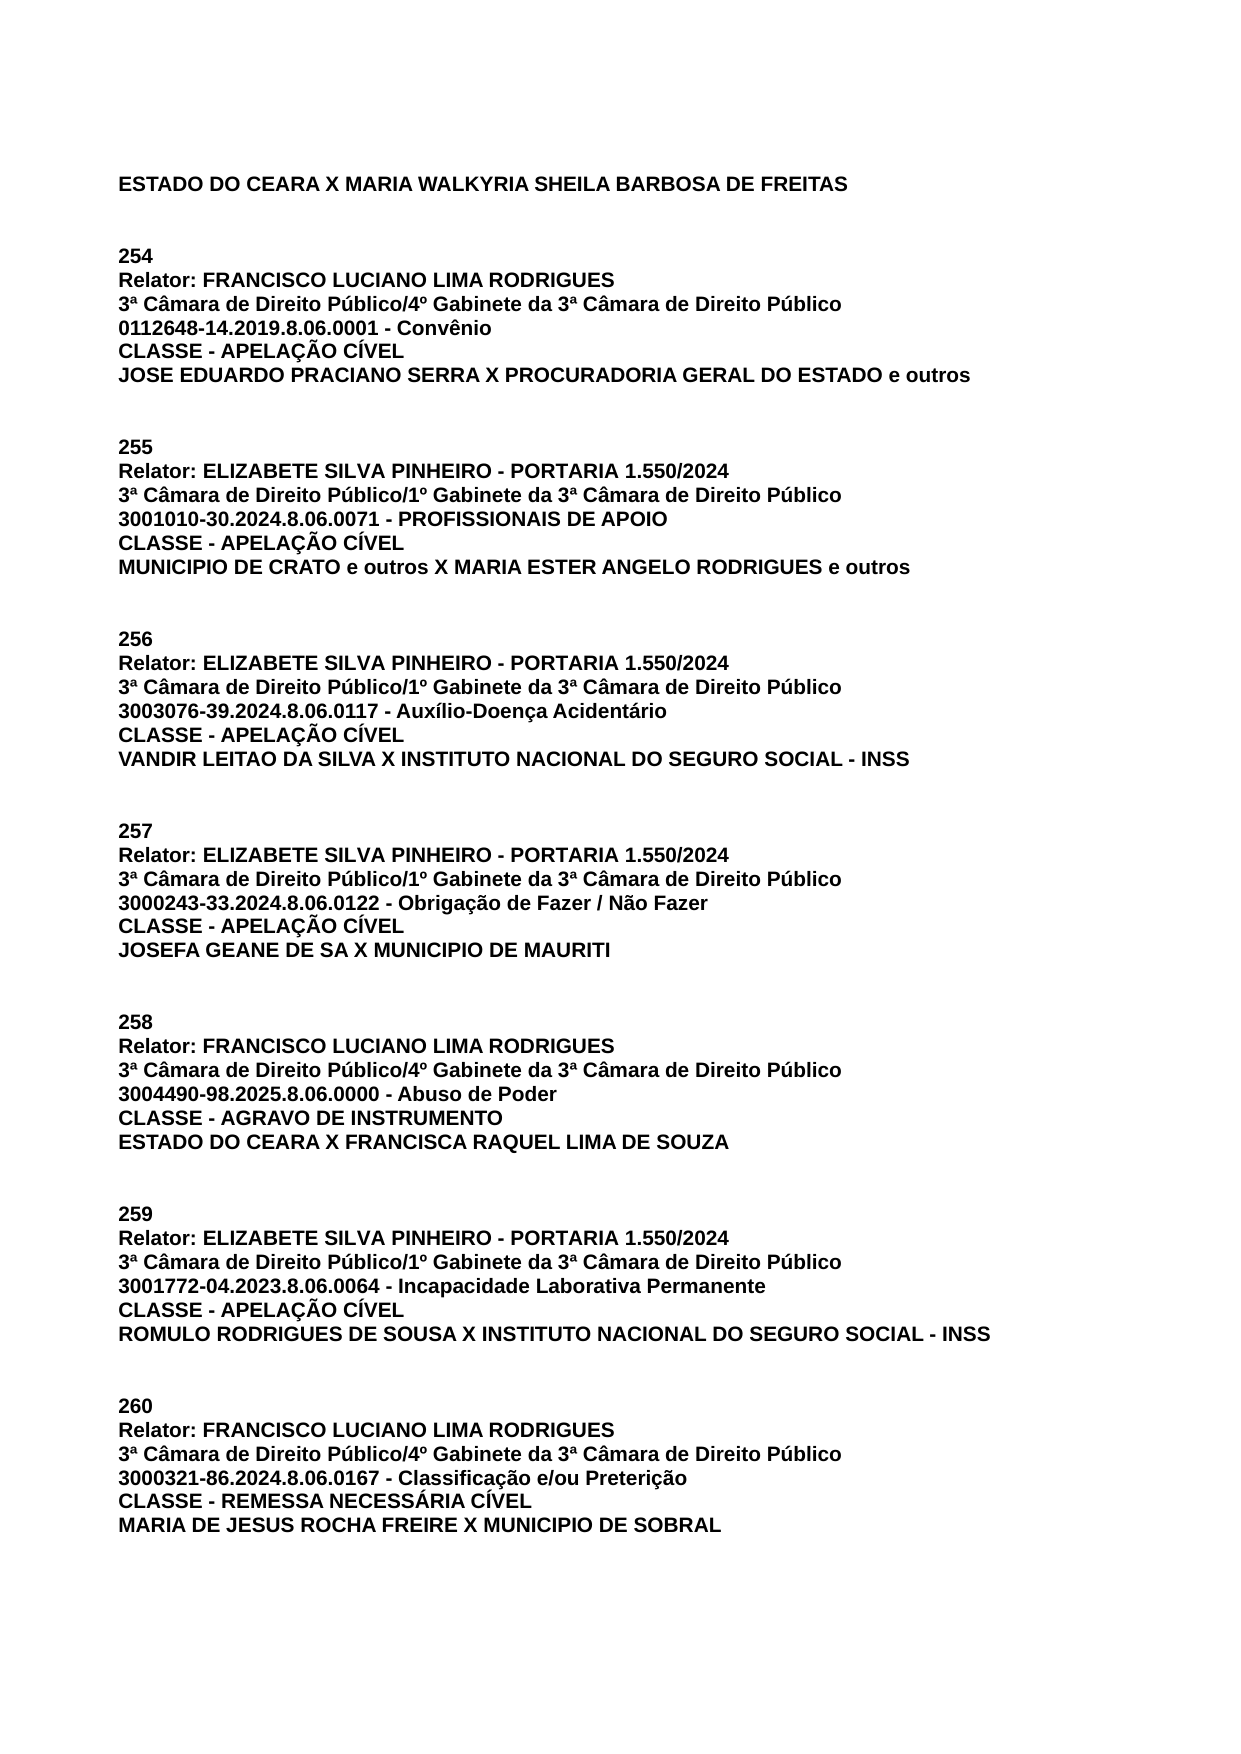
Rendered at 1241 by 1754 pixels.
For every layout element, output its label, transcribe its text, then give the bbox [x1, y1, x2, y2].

text CLASSE - APELAÇÃO CÍVEL [118, 1298, 1122, 1322]
text Relator: ELIZABETE SILVA PINHEIRO - PORTARIA 1.550/2024 [118, 651, 1122, 675]
text Relator: ELIZABETE SILVA PINHEIRO - PORTARIA 1.550/2024 [118, 459, 1122, 483]
text 3000321-86.2024.8.06.0167 - Classificação e/ou Preterição [118, 1465, 1122, 1489]
text 257 [118, 818, 1122, 842]
text JOSEFA GEANE DE SA X MUNICIPIO DE MAURITI [118, 938, 1122, 962]
text CLASSE - APELAÇÃO CÍVEL [118, 914, 1122, 938]
text CLASSE - APELAÇÃO CÍVEL [118, 723, 1122, 747]
text 3000243-33.2024.8.06.0122 - Obrigação de Fazer / Não Fazer [118, 890, 1122, 914]
text CLASSE - APELAÇÃO CÍVEL [118, 531, 1122, 555]
text ESTADO DO CEARA X MARIA WALKYRIA SHEILA BARBOSA DE FREITAS [118, 172, 1122, 196]
text ESTADO DO CEARA X FRANCISCA RAQUEL LIMA DE SOUZA [118, 1130, 1122, 1154]
text 254 [118, 243, 1122, 267]
text CLASSE - AGRAVO DE INSTRUMENTO [118, 1106, 1122, 1130]
text 259 [118, 1202, 1122, 1226]
text 0112648-14.2019.8.06.0001 - Convênio [118, 315, 1122, 339]
text 3ª Câmara de Direito Público/1º Gabinete da 3ª Câmara de Direito Público [118, 1250, 1122, 1274]
text 3ª Câmara de Direito Público/1º Gabinete da 3ª Câmara de Direito Público [118, 866, 1122, 890]
text Relator: FRANCISCO LUCIANO LIMA RODRIGUES [118, 1034, 1122, 1058]
text 3004490-98.2025.8.06.0000 - Abuso de Poder [118, 1082, 1122, 1106]
text JOSE EDUARDO PRACIANO SERRA X PROCURADORIA GERAL DO ESTADO e outros [118, 363, 1122, 387]
text ROMULO RODRIGUES DE SOUSA X INSTITUTO NACIONAL DO SEGURO SOCIAL - INSS [118, 1322, 1122, 1346]
text 3ª Câmara de Direito Público/4º Gabinete da 3ª Câmara de Direito Público [118, 1441, 1122, 1465]
text Relator: ELIZABETE SILVA PINHEIRO - PORTARIA 1.550/2024 [118, 1226, 1122, 1250]
text CLASSE - REMESSA NECESSÁRIA CÍVEL [118, 1489, 1122, 1513]
text 3ª Câmara de Direito Público/4º Gabinete da 3ª Câmara de Direito Público [118, 291, 1122, 315]
text Relator: FRANCISCO LUCIANO LIMA RODRIGUES [118, 267, 1122, 291]
text 258 [118, 1010, 1122, 1034]
text 3ª Câmara de Direito Público/1º Gabinete da 3ª Câmara de Direito Público [118, 483, 1122, 507]
text 3ª Câmara de Direito Público/1º Gabinete da 3ª Câmara de Direito Público [118, 675, 1122, 699]
text VANDIR LEITAO DA SILVA X INSTITUTO NACIONAL DO SEGURO SOCIAL - INSS [118, 747, 1122, 771]
text MUNICIPIO DE CRATO e outros X MARIA ESTER ANGELO RODRIGUES e outros [118, 555, 1122, 579]
text 3003076-39.2024.8.06.0117 - Auxílio-Doença Acidentário [118, 699, 1122, 723]
text 260 [118, 1393, 1122, 1417]
text 3001010-30.2024.8.06.0071 - PROFISSIONAIS DE APOIO [118, 507, 1122, 531]
text 255 [118, 435, 1122, 459]
text 256 [118, 627, 1122, 651]
text 3001772-04.2023.8.06.0064 - Incapacidade Laborativa Permanente [118, 1274, 1122, 1298]
text CLASSE - APELAÇÃO CÍVEL [118, 339, 1122, 363]
text Relator: FRANCISCO LUCIANO LIMA RODRIGUES [118, 1417, 1122, 1441]
text Relator: ELIZABETE SILVA PINHEIRO - PORTARIA 1.550/2024 [118, 842, 1122, 866]
text 3ª Câmara de Direito Público/4º Gabinete da 3ª Câmara de Direito Público [118, 1058, 1122, 1082]
text MARIA DE JESUS ROCHA FREIRE X MUNICIPIO DE SOBRAL [118, 1513, 1122, 1537]
